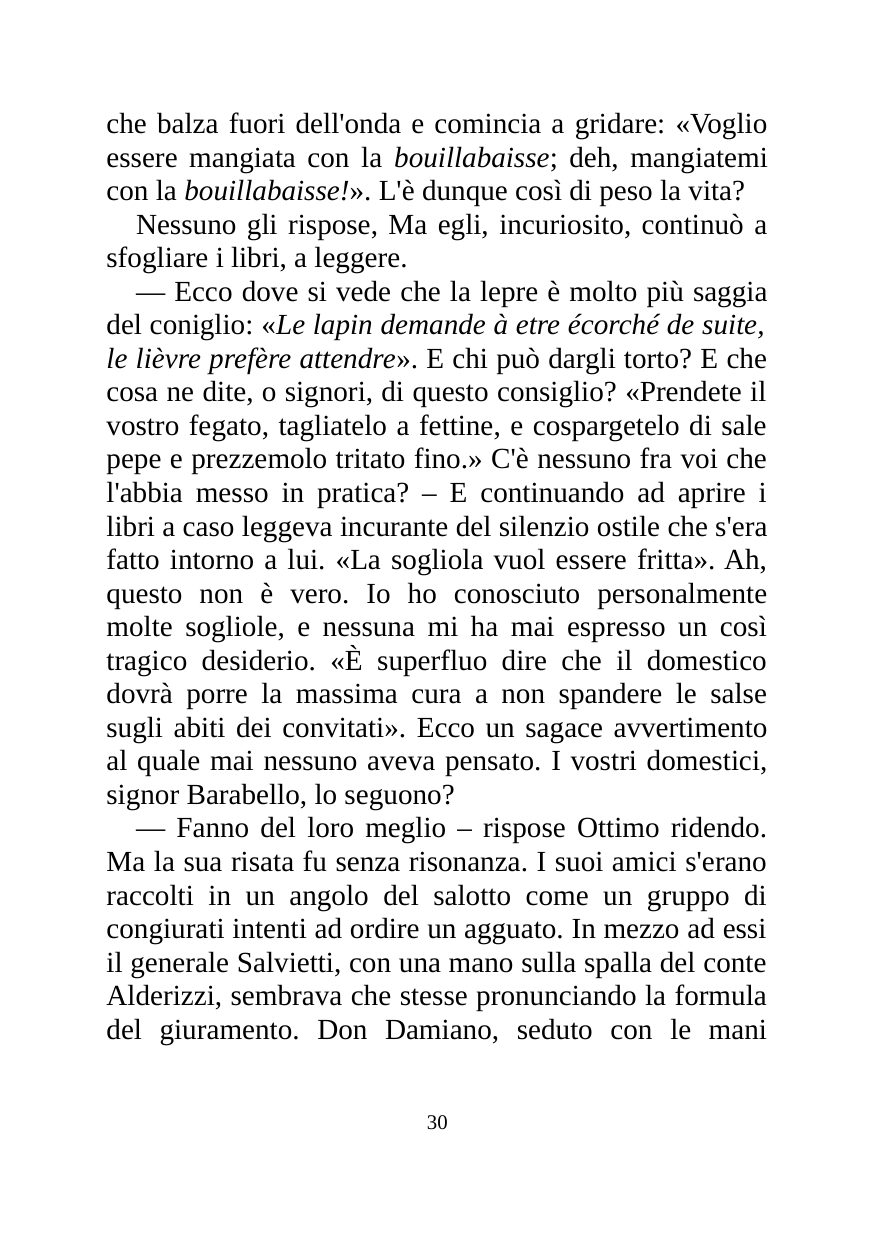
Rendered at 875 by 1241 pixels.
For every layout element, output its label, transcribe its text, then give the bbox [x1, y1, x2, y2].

text Nessuno gli rispose, Ma egli, incuriosito, continuò a sfogliare i libri, a leggere. [106, 207, 768, 274]
text — Ecco dove si vede che la lepre è molto più saggia del coniglio: «Le lapin demande à etre écorché de suite, le lièvre prefère attendre». E chi può dargli torto? E che cosa ne dite, o signori, di questo consiglio? «Prendete il vostro fegato, tagliatelo a fettine, e cospargetelo di sale pepe e prezzemolo tritato fino.» C'è nessuno fra voi che l'abbia messo in pratica? – E continuando ad aprire i libri a caso leggeva incurante del silenzio ostile che s'era fatto intorno a lui. «La sogliola vuol essere fritta». Ah, questo non è vero. Io ho conosciuto personalmente molte sogliole, e nessuna mi ha mai espresso un così tragico desiderio. «È superfluo dire che il domestico dovrà porre la massima cura a non spandere le salse sugli abiti dei convitati». Ecco un sagace avvertimento al quale mai nessuno aveva pensato. I vostri domestici, signor Barabello, lo seguono? [106, 274, 768, 811]
text — Fanno del loro meglio – rispose Ottimo ridendo. Ma la sua risata fu senza risonanza. I suoi amici s'erano raccolti in un angolo del salotto come un gruppo di congiurati intenti ad ordire un agguato. In mezzo ad essi il generale Salvietti, con una mano sulla spalla del conte Alderizzi, sembrava che stesse pronunciando la formula del giuramento. Don Damiano, seduto con le mani [106, 811, 768, 1045]
text che balza fuori dell'onda e comincia a gridare: «Voglio essere mangiata con la bouillabaisse; deh, mangiatemi con la bouillabaisse!». L'è dunque così di peso la vita? [106, 106, 768, 207]
